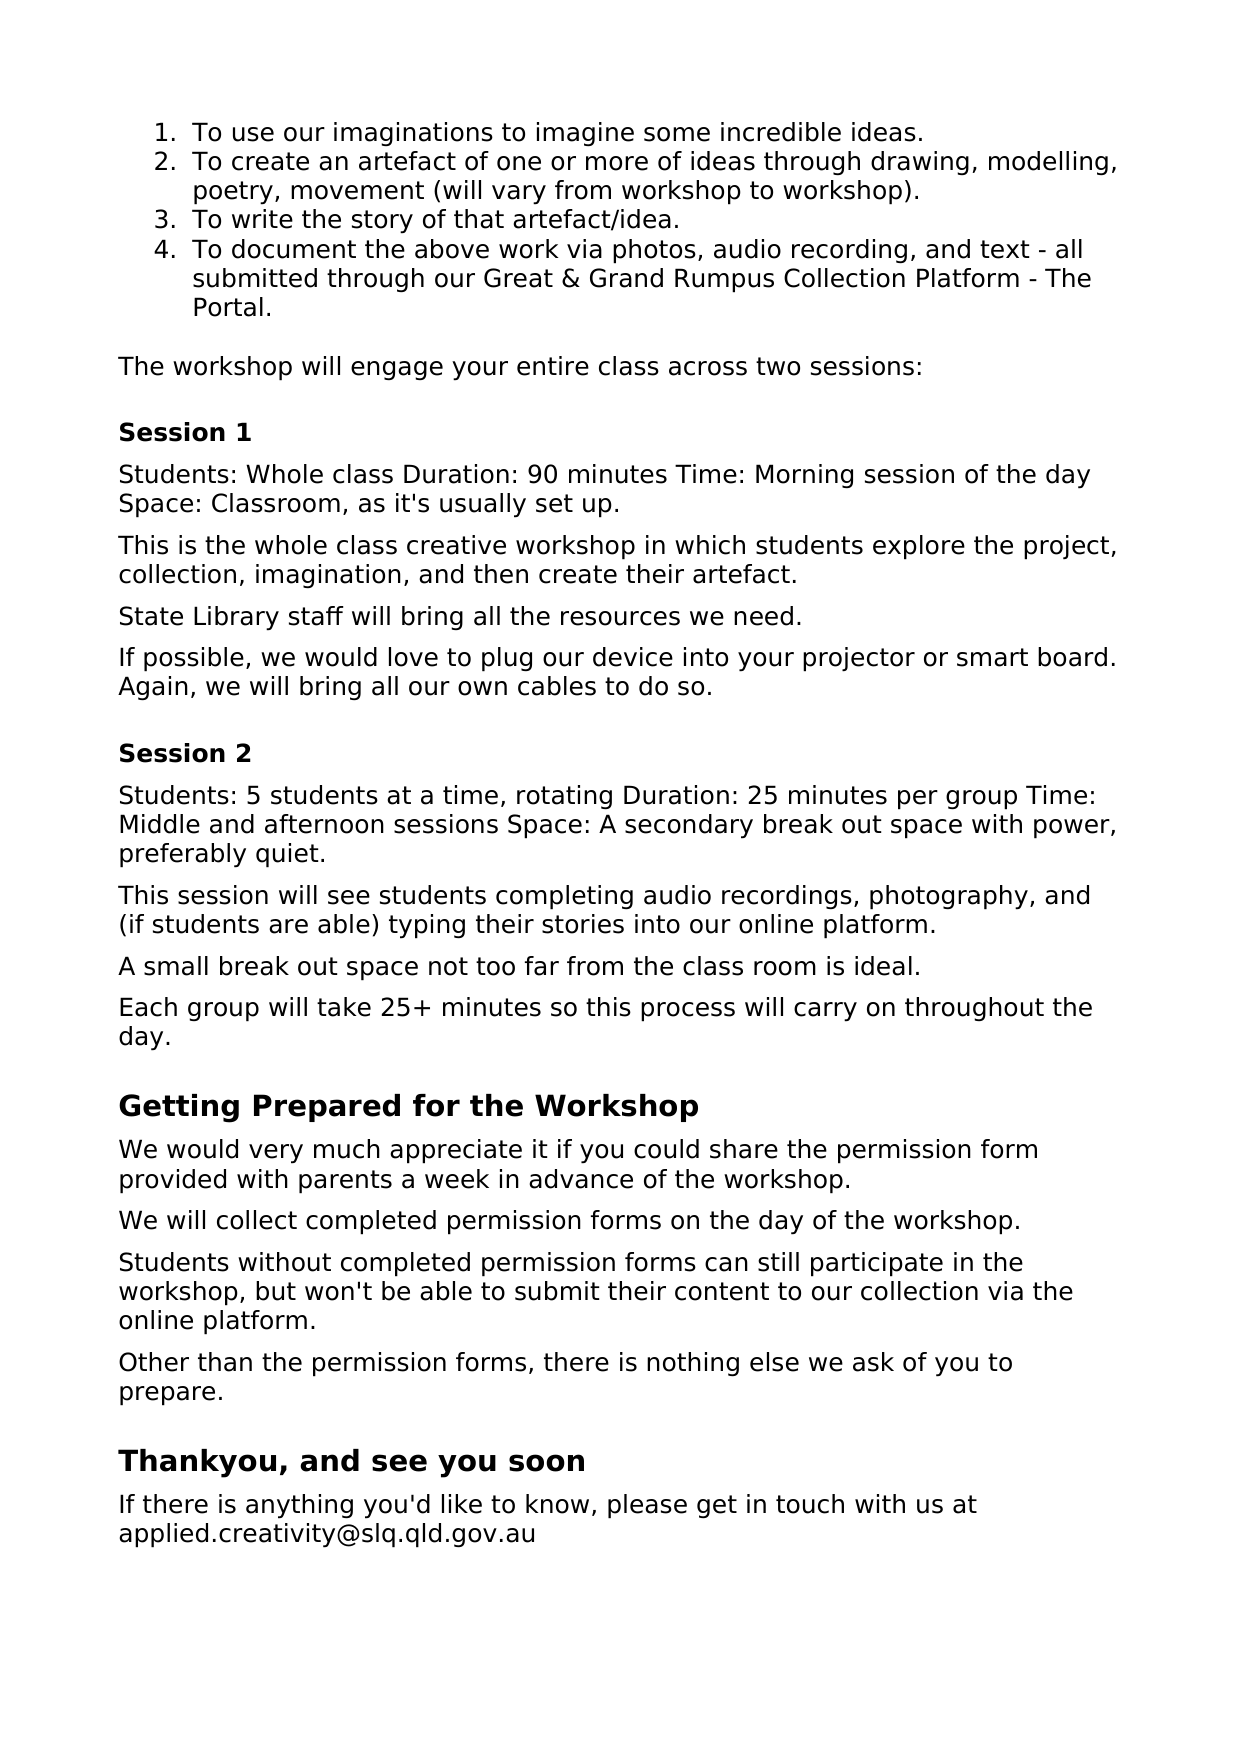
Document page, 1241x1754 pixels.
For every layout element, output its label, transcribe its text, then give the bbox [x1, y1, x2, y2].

list To use our imaginations to imagine some incredible ideas. [177, 118, 1122, 147]
text If there is anything you'd like to know, please get in touch with us at applied.creativity@slq.qld.gov.au [118, 1491, 1122, 1549]
text This is the whole class creative workshop in which students explore the project, collection, imagination, and then create their artefact. [118, 531, 1122, 589]
list To write the story of that artefact/idea. [177, 206, 1122, 235]
text If possible, we would love to plug our device into your projector or smart board. Again, we will bring all our own cables to do so. [118, 643, 1122, 702]
text We will collect completed permission forms on the day of the workshop. [118, 1207, 1122, 1236]
subtitle Thankyou, and see you soon [118, 1444, 1122, 1478]
text State Library staff will bring all the resources we need. [118, 602, 1122, 631]
subtitle Session 1 [118, 418, 1122, 448]
text Each group will take 25+ minutes so this process will carry on throughout the day. [118, 993, 1122, 1052]
subtitle Getting Prepared for the Workshop [118, 1089, 1122, 1123]
text This session will see students completing audio recordings, photography, and (if students are able) typing their stories into our online platform. [118, 881, 1122, 939]
text Students without completed permission forms can still participate in the workshop, but won't be able to submit their content to our collection via the online platform. [118, 1248, 1122, 1336]
list To create an artefact of one or more of ideas through drawing, modelling, poetry, movement (will vary from workshop to workshop). [177, 147, 1122, 206]
list To document the above work via photos, audio recording, and text - all submitted through our Great & Grand Rumpus Collection Platform - The Portal. [177, 235, 1122, 322]
text A small break out space not too far from the class room is ideal. [118, 952, 1122, 981]
text Students: Whole class Duration: 90 minutes Time: Morning session of the day Space: Classroom, as it's usually set up. [118, 460, 1122, 518]
text We would very much appreciate it if you could share the permission form provided with parents a week in advance of the workshop. [118, 1136, 1122, 1194]
text The workshop will engage your entire class across two sessions: [118, 352, 1122, 381]
text Students: 5 students at a time, rotating Duration: 25 minutes per group Time: Middle and afternoon sessions Space: A secondary break out space with power, preferably quiet. [118, 781, 1122, 868]
text Other than the permission forms, there is nothing else we ask of you to prepare. [118, 1348, 1122, 1407]
subtitle Session 2 [118, 739, 1122, 768]
